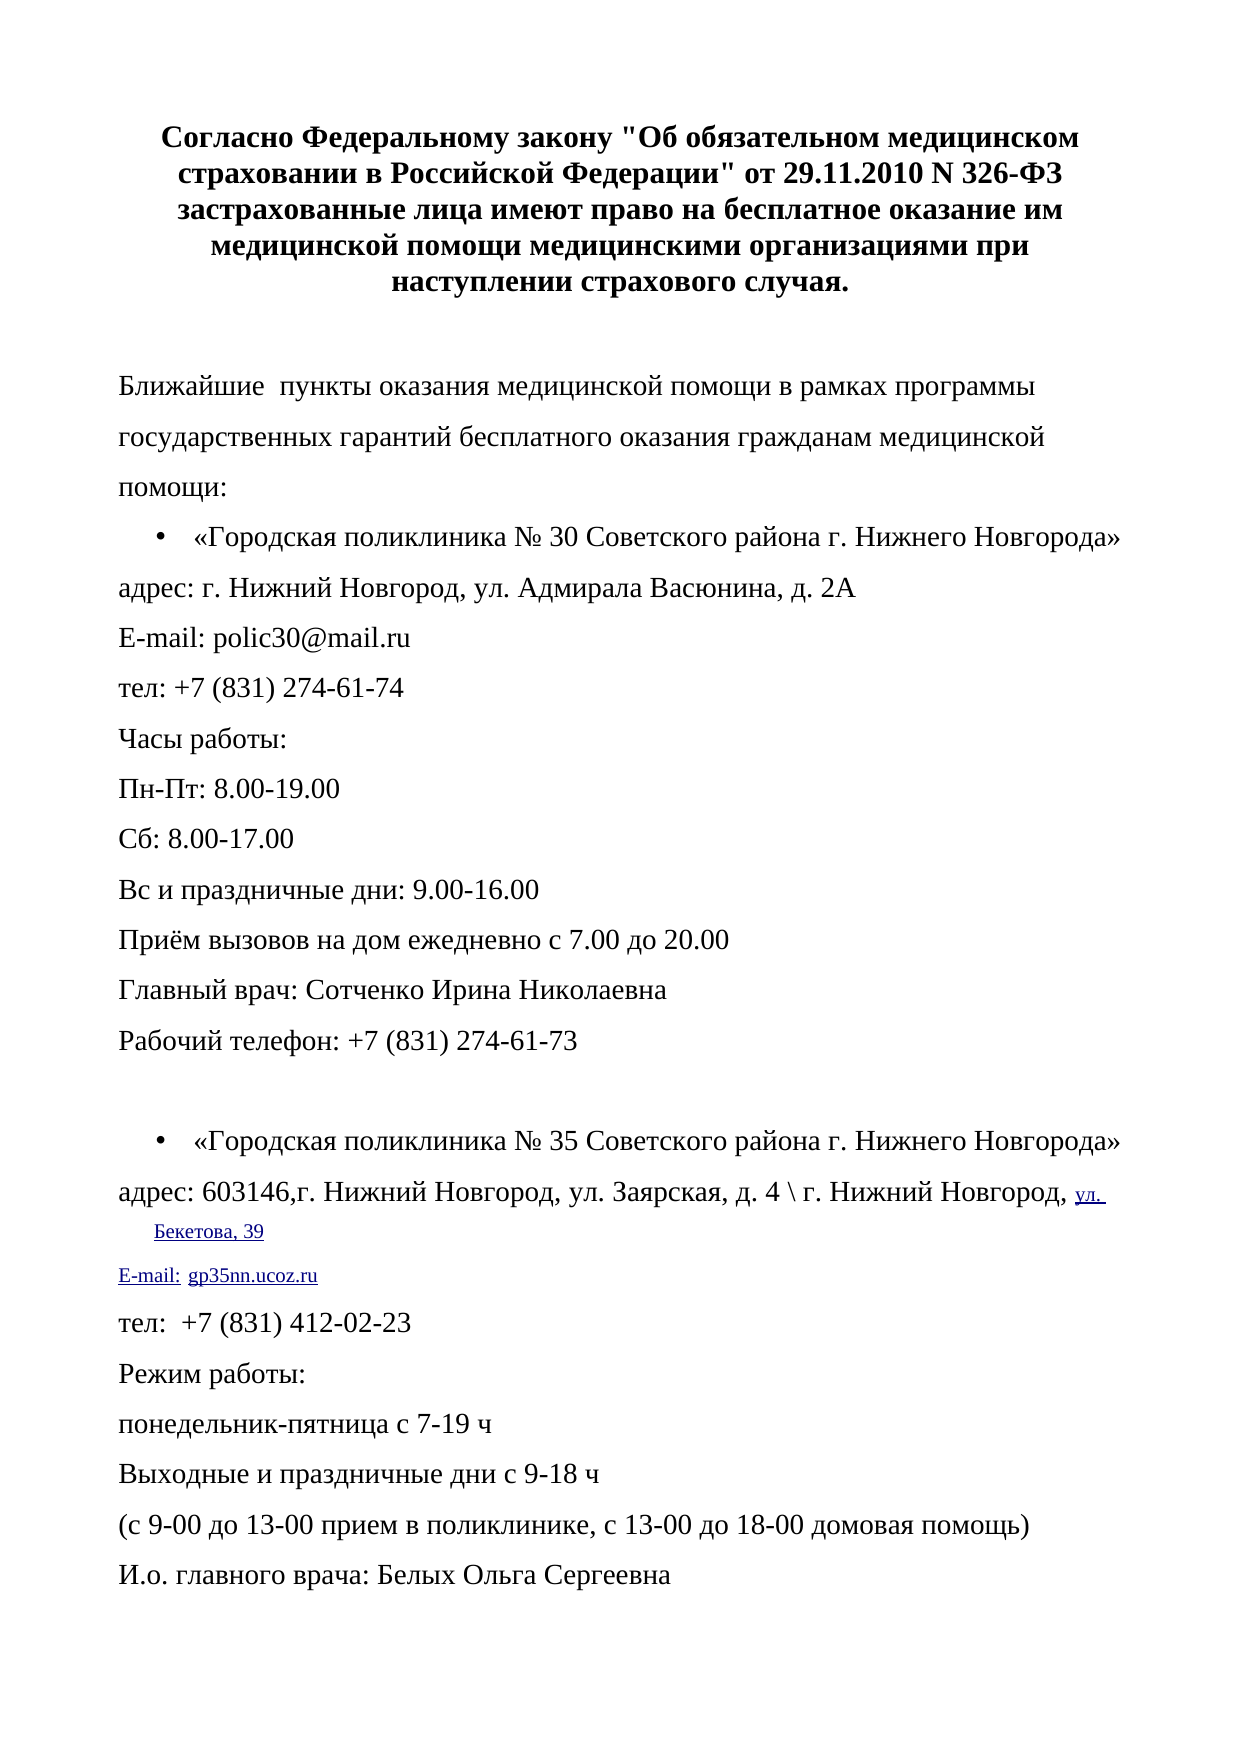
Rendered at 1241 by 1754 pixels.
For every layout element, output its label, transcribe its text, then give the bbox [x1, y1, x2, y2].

text адрес: г. Нижний Новгород, ул. Адмирала Васюнина, д. 2А [118, 570, 1122, 603]
text Вс и праздничные дни: 9.00-16.00 [118, 872, 1122, 905]
text (с 9-00 до 13-00 прием в поликлинике, с 13-00 до 18-00 домовая помощь) [118, 1507, 1122, 1540]
text Приём вызовов на дом ежедневно с 7.00 до 20.00 [118, 922, 1122, 956]
text E-mail: gp35nn.ucoz.ru [118, 1255, 1122, 1289]
text Рабочий телефон: +7 (831) 274-61-73 [118, 1023, 1122, 1056]
text тел: +7 (831) 412-02-23 [118, 1306, 1122, 1339]
text Сб: 8.00-17.00 [118, 821, 1122, 855]
text помощи: [118, 469, 1122, 503]
text тел: +7 (831) 274-61-74 [118, 671, 1122, 704]
text Ближайшие пункты оказания медицинской помощи в рамках программы [118, 368, 1122, 402]
text Режим работы: [118, 1356, 1122, 1389]
text Часы работы: [118, 721, 1122, 754]
text понедельник-пятница с 7-19 ч [118, 1406, 1122, 1440]
list «Городская поликлиника № 35 Советского района г. Нижнего Новгорода» [156, 1123, 1122, 1157]
text Согласно Федеральному закону "Об обязательном медицинском страховании в Российской Федерации" от 29.11.2010 N 326-ФЗ застрахованные лица имеют право на бесплатное оказание им медицинской помощи медицинскими организациями при наступлении страхового случая. [118, 118, 1122, 298]
text E-mail: polic30@mail.ru [118, 620, 1122, 654]
text Пн-Пт: 8.00-19.00 [118, 771, 1122, 805]
text Выходные и праздничные дни с 9-18 ч [118, 1457, 1122, 1490]
text государственных гарантий бесплатного оказания гражданам медицинской [118, 419, 1122, 452]
text Главный врач: Сотченко Ирина Николаевна [118, 972, 1122, 1006]
text И.о. главного врача: Белых Ольга Сергеевна [118, 1557, 1122, 1591]
text адрес: 603146,г. Нижний Новгород, ул. Заярская, д. 4 \ г. Нижний Новгород, ул. Бекетова, 39 [118, 1174, 1122, 1243]
list «Городская поликлиника № 30 Советского района г. Нижнего Новгорода» [156, 519, 1122, 553]
